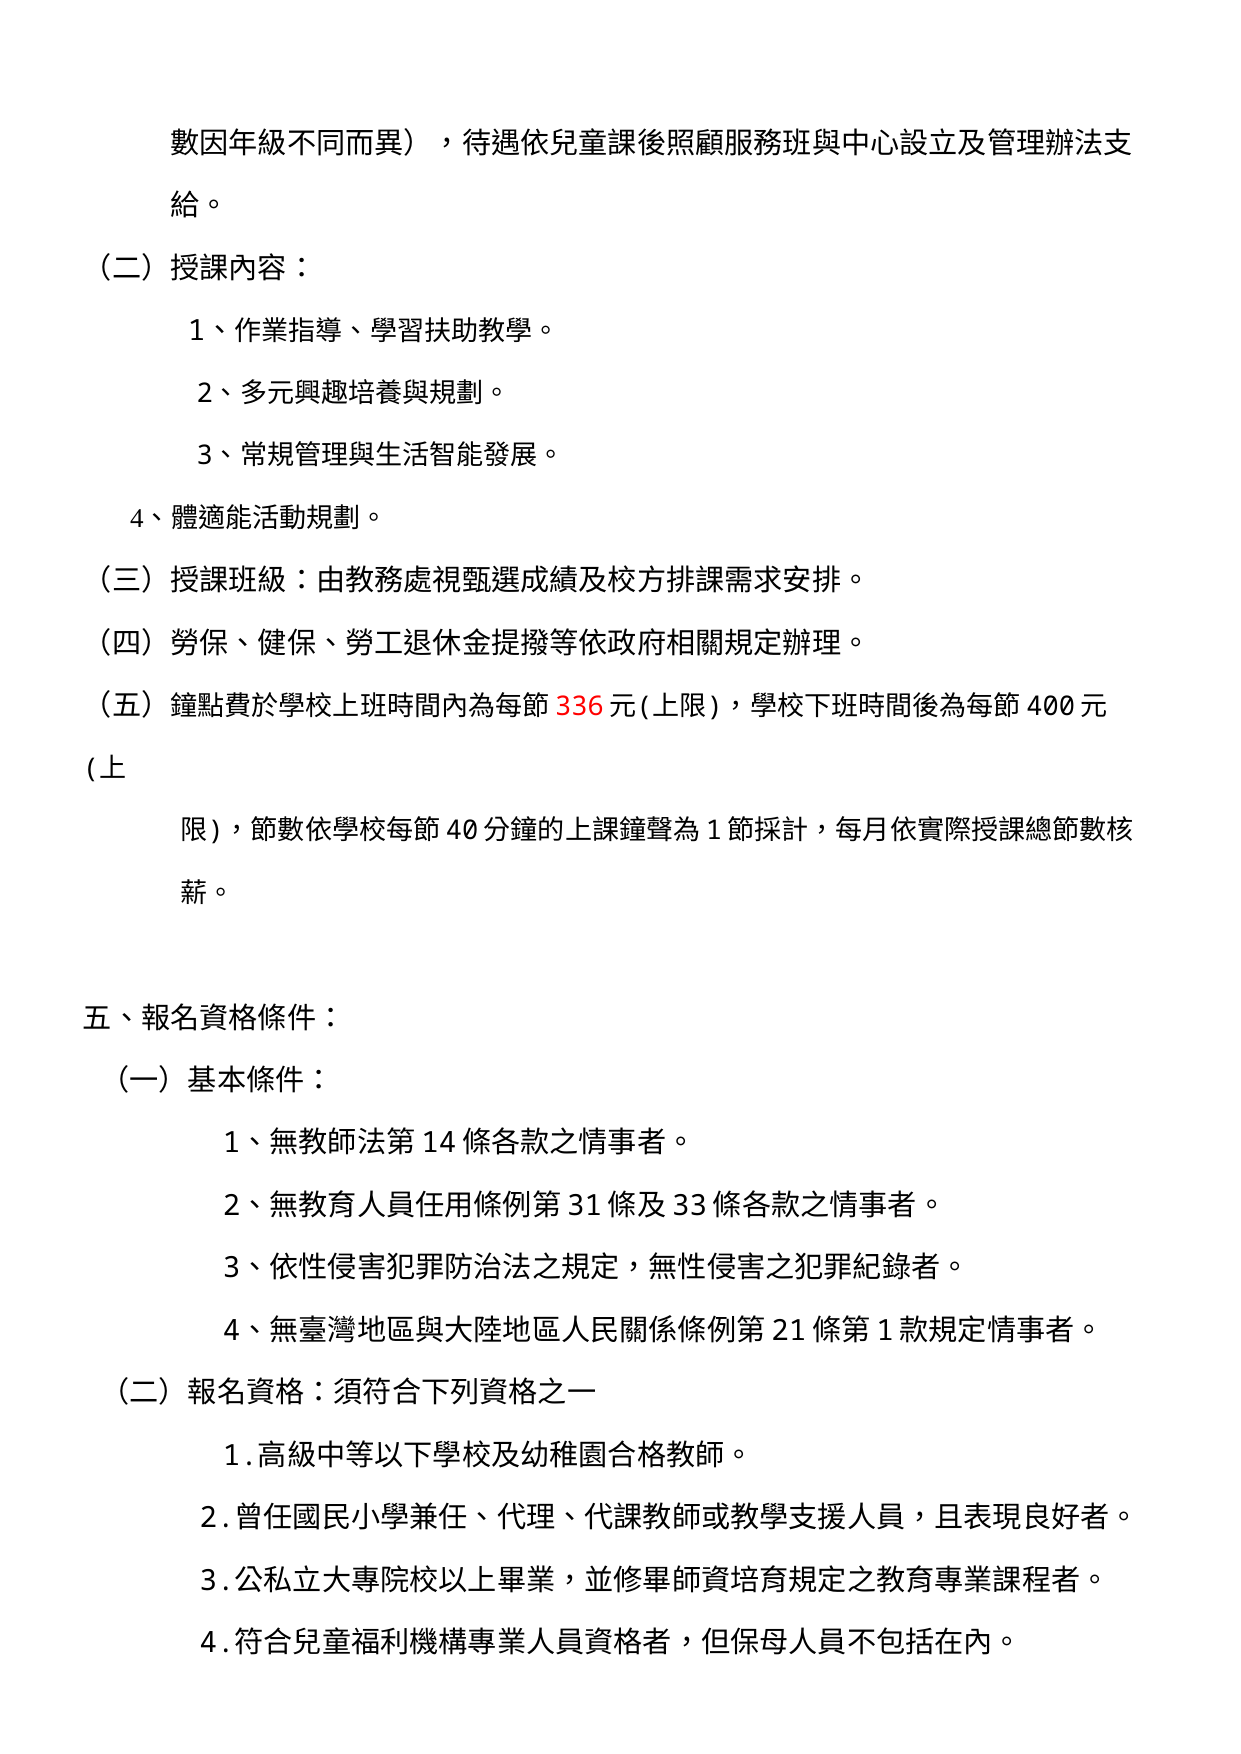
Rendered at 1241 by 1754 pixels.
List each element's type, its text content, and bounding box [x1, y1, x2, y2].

text （四）勞保、健保、勞工退休金提撥等依政府相關規定辦理。 [83, 599, 1146, 661]
text 1、作業指導、學習扶助教學。 [83, 286, 1146, 349]
text 數因年級不同而異），待遇依兒童課後照顧服務班與中心設立及管理辦法支給。 [83, 99, 1146, 224]
text 限)，節數依學校每節40分鐘的上課鐘聲為1節採計，每月依實際授課總節數核 [83, 786, 1146, 849]
text 2、無教育人員任用條例第31條及33條各款之情事者。 [83, 1161, 1146, 1224]
text 2、多元興趣培養與規劃。 [83, 349, 1146, 411]
text 薪。 [83, 849, 1146, 911]
text （二）授課內容： [83, 224, 1146, 286]
text （二）報名資格：須符合下列資格之一 [83, 1349, 1146, 1411]
text （五）鐘點費於學校上班時間內為每節336元(上限)，學校下班時間後為每節400元(上 [83, 661, 1146, 786]
text 1.高級中等以下學校及幼稚園合格教師。 2.曾任國民小學兼任、代理、代課教師或教學支援人員，且表現良好者。 3.公私立大專院校以上畢業，並修畢師資培育規定之教育專業課程者。 4.符合兒童福利機構專業人員資格者，但保母人員不包括在內。 [83, 1411, 1146, 1661]
text 4、體適能活動規劃。 [83, 474, 1146, 536]
text 1、無教師法第14條各款之情事者。 [83, 1099, 1146, 1161]
text （一）基本條件： [83, 1036, 1146, 1099]
text 3、常規管理與生活智能發展。 [83, 411, 1146, 474]
text 五、報名資格條件： [83, 974, 1146, 1036]
text （三）授課班級：由教務處視甄選成績及校方排課需求安排。 [83, 536, 1146, 599]
text 3、依性侵害犯罪防治法之規定，無性侵害之犯罪紀錄者。 [83, 1224, 1146, 1286]
text 4、無臺灣地區與大陸地區人民關係條例第21條第1款規定情事者。 [83, 1286, 1146, 1349]
